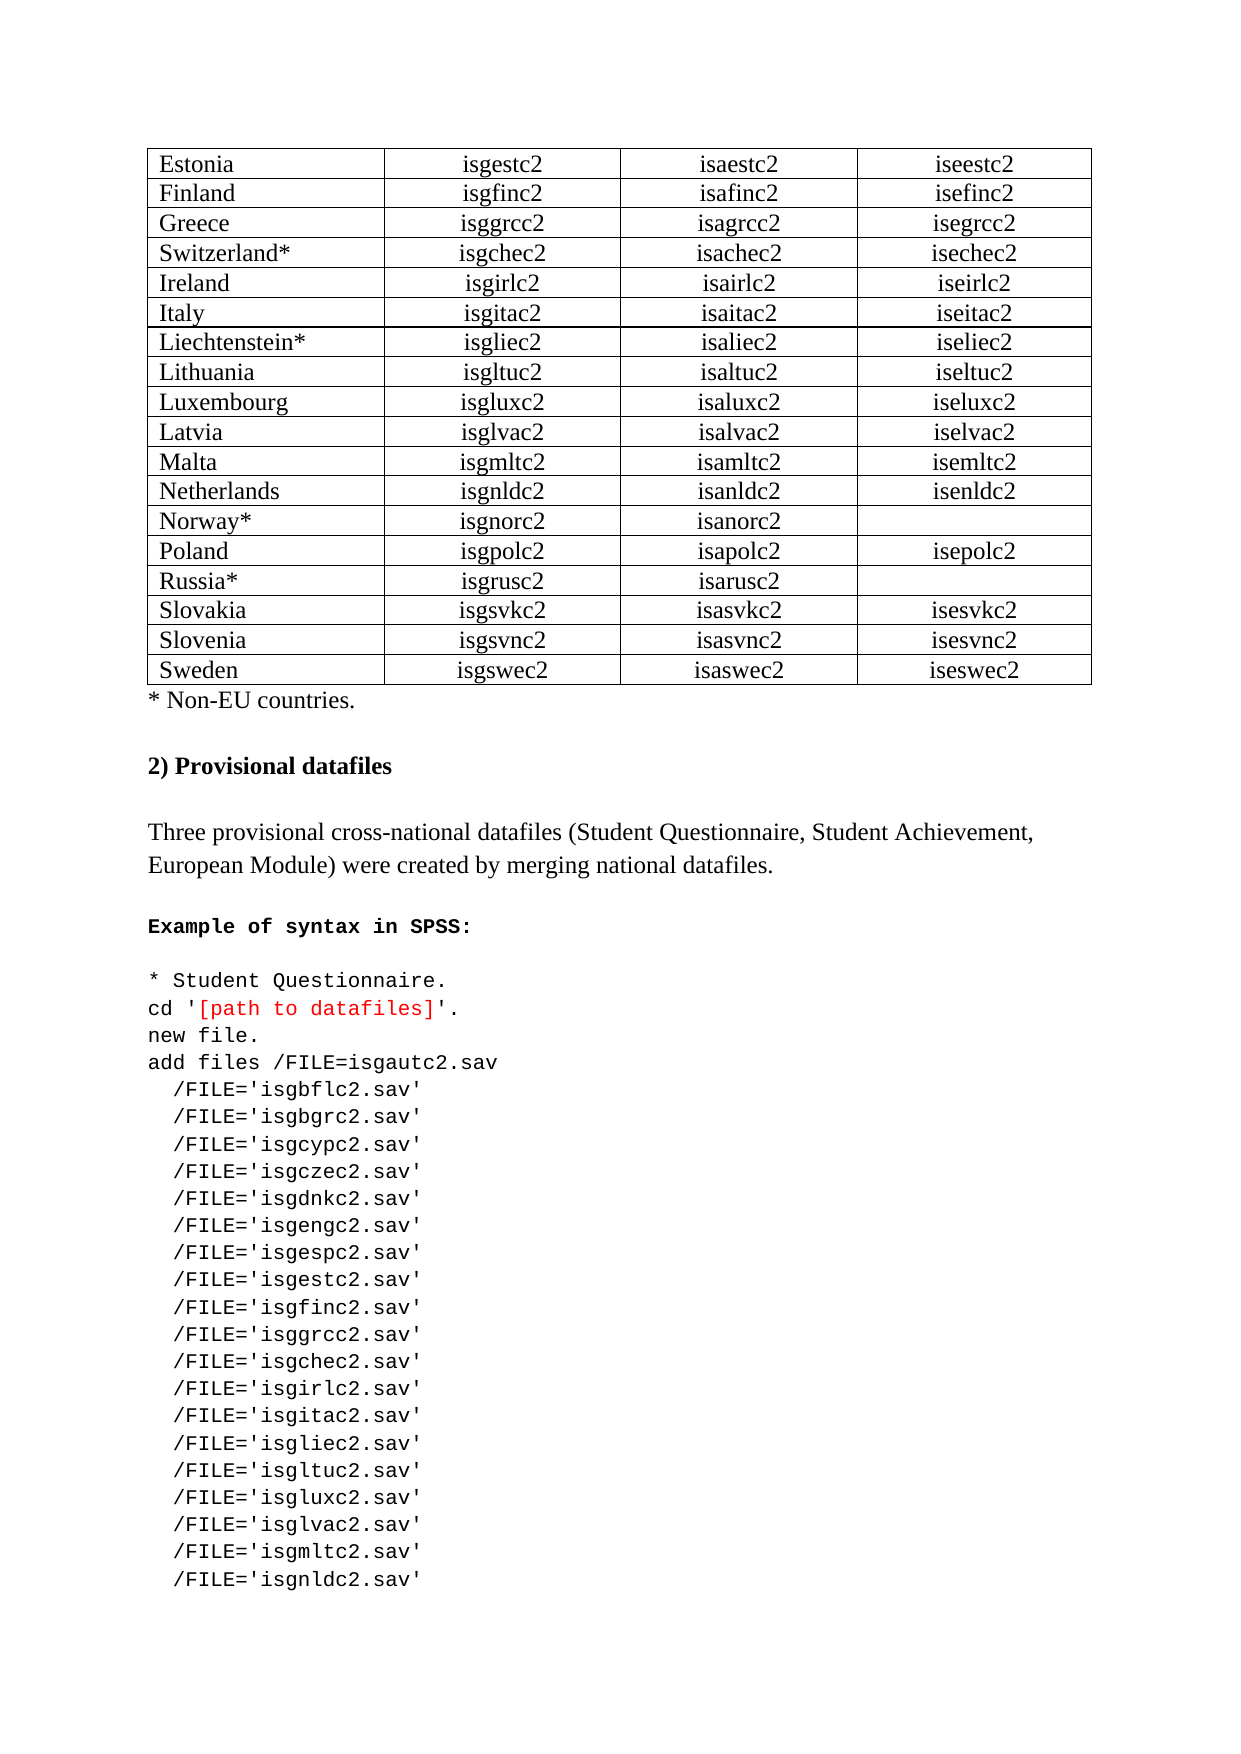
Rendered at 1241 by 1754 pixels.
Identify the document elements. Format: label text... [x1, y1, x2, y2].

text /FILE='isgcypc2.sav' [148, 1133, 1093, 1157]
table_cell Slovenia [148, 625, 384, 654]
text /FILE='isgestc2.sav' [148, 1269, 1093, 1293]
text /FILE='isgmltc2.sav' [148, 1541, 1093, 1565]
text Three provisional cross-national datafiles (Student Questionnaire, Student Achievement, European Module) were created by merging national datafiles. [148, 817, 1093, 879]
text /FILE='isgluxc2.sav' [148, 1487, 1093, 1511]
table_cell isasvnc2 [621, 625, 857, 654]
table_cell Norway* [148, 506, 384, 535]
text add files /FILE=isgautc2.sav [148, 1052, 1093, 1076]
table_cell isenldc2 [858, 476, 1091, 505]
table_cell iselvac2 [858, 417, 1091, 446]
table_cell isgfinc2 [385, 179, 620, 207]
table_cell Italy [148, 298, 384, 326]
table_cell iseltuc2 [858, 357, 1091, 386]
table_cell isesvkc2 [858, 596, 1091, 624]
table_cell isggrcc2 [385, 208, 620, 237]
table_cell isgitac2 [385, 298, 620, 326]
table_cell isgsvkc2 [385, 596, 620, 624]
text /FILE='isgltuc2.sav' [148, 1460, 1093, 1483]
table_cell Ireland [148, 268, 384, 297]
table_cell isgnldc2 [385, 476, 620, 505]
table_cell [858, 566, 1091, 594]
table_cell isachec2 [621, 238, 857, 267]
table_cell Netherlands [148, 476, 384, 505]
table_cell isemltc2 [858, 447, 1091, 475]
table_cell isglvac2 [385, 417, 620, 446]
table_cell isasvkc2 [621, 596, 857, 624]
table_cell Lithuania [148, 357, 384, 386]
table_cell iseestc2 [858, 149, 1091, 177]
text /FILE='isgbgrc2.sav' [148, 1106, 1093, 1130]
table_cell isaitac2 [621, 298, 857, 326]
text /FILE='isgchec2.sav' [148, 1351, 1093, 1375]
table_cell isgmltc2 [385, 447, 620, 475]
table_cell Latvia [148, 417, 384, 446]
text new file. [148, 1025, 1093, 1048]
table_cell Estonia [148, 149, 384, 177]
table_cell isaltuc2 [621, 357, 857, 386]
table_cell isaestc2 [621, 149, 857, 177]
text cd '[path to datafiles]'. [148, 998, 1093, 1021]
table_cell isgliec2 [385, 328, 620, 356]
table_cell isgsvnc2 [385, 625, 620, 654]
table_cell iseitac2 [858, 298, 1091, 326]
text /FILE='isgitac2.sav' [148, 1405, 1093, 1429]
table_cell isaluxc2 [621, 387, 857, 416]
table_cell Slovakia [148, 596, 384, 624]
table_cell iseluxc2 [858, 387, 1091, 416]
table_cell iseirlc2 [858, 268, 1091, 297]
table_cell isairlc2 [621, 268, 857, 297]
text /FILE='isgliec2.sav' [148, 1433, 1093, 1456]
table_cell Liechtenstein* [148, 328, 384, 356]
table_cell isapolc2 [621, 536, 857, 565]
table_cell isefinc2 [858, 179, 1091, 207]
table_cell isagrcc2 [621, 208, 857, 237]
text 2) Provisional datafiles [148, 751, 1093, 780]
table_cell Luxembourg [148, 387, 384, 416]
table_cell isamltc2 [621, 447, 857, 475]
table_cell [858, 506, 1091, 535]
table_cell isgnorc2 [385, 506, 620, 535]
table_cell isgpolc2 [385, 536, 620, 565]
table_cell Sweden [148, 655, 384, 684]
table_cell iseliec2 [858, 328, 1091, 356]
table_cell isaswec2 [621, 655, 857, 684]
text /FILE='isgbflc2.sav' [148, 1079, 1093, 1103]
table_cell isechec2 [858, 238, 1091, 267]
table_cell isgestc2 [385, 149, 620, 177]
text /FILE='isgengc2.sav' [148, 1215, 1093, 1239]
table_cell isarusc2 [621, 566, 857, 594]
table_cell isgltuc2 [385, 357, 620, 386]
table_cell Switzerland* [148, 238, 384, 267]
table_cell isgluxc2 [385, 387, 620, 416]
table_cell isafinc2 [621, 179, 857, 207]
table_cell isepolc2 [858, 536, 1091, 565]
table_cell isgchec2 [385, 238, 620, 267]
table_cell iseswec2 [858, 655, 1091, 684]
text /FILE='isglvac2.sav' [148, 1514, 1093, 1538]
table_cell Russia* [148, 566, 384, 594]
table_cell Greece [148, 208, 384, 237]
table_cell isanorc2 [621, 506, 857, 535]
text /FILE='isgnldc2.sav' [148, 1568, 1093, 1592]
text * Non-EU countries. [148, 685, 1093, 714]
table_cell isgrusc2 [385, 566, 620, 594]
table_cell isgswec2 [385, 655, 620, 684]
table_cell isalvac2 [621, 417, 857, 446]
table_cell Finland [148, 179, 384, 207]
text Example of syntax in SPSS: [148, 916, 1093, 940]
text /FILE='isgfinc2.sav' [148, 1297, 1093, 1320]
text /FILE='isgespc2.sav' [148, 1242, 1093, 1266]
table_cell isanldc2 [621, 476, 857, 505]
text /FILE='isggrcc2.sav' [148, 1324, 1093, 1347]
table_cell isegrcc2 [858, 208, 1091, 237]
text /FILE='isgdnkc2.sav' [148, 1188, 1093, 1212]
text /FILE='isgirlc2.sav' [148, 1378, 1093, 1402]
table_cell isesvnc2 [858, 625, 1091, 654]
text * Student Questionnaire. [148, 970, 1093, 994]
table_cell Poland [148, 536, 384, 565]
table_cell Malta [148, 447, 384, 475]
text /FILE='isgczec2.sav' [148, 1161, 1093, 1184]
table_cell isaliec2 [621, 328, 857, 356]
table_cell isgirlc2 [385, 268, 620, 297]
